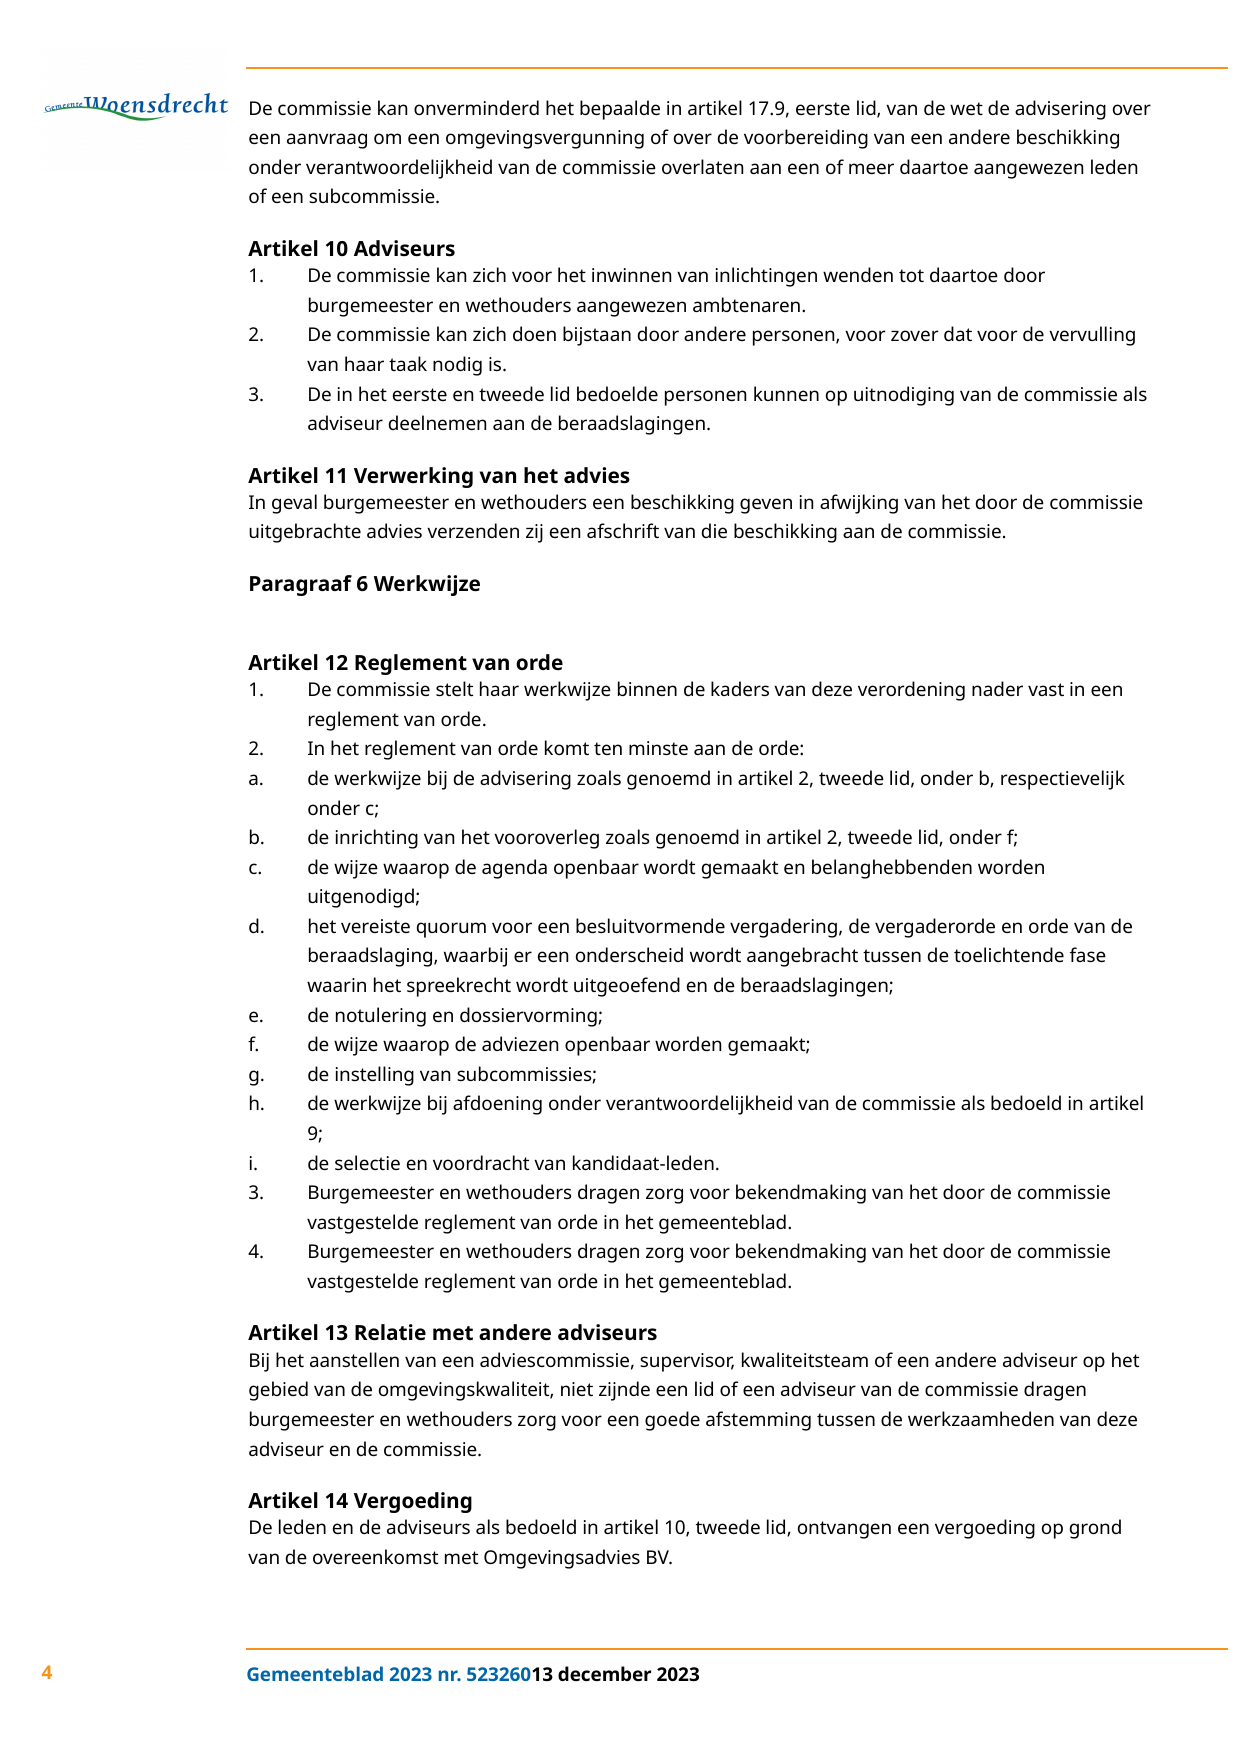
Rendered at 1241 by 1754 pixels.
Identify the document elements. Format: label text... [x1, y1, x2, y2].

list de wijze waarop de agenda openbaar wordt gemaakt en belanghebbenden worden uitgenodigd; [248, 854, 1152, 909]
list De commissie stelt haar werkwijze binnen de kaders van deze verordening nader vast in een reglement van orde. [248, 676, 1152, 732]
text Artikel 11 Verwerking van het advies [248, 461, 1152, 489]
text Artikel 10 Adviseurs [248, 234, 1152, 262]
list de werkwijze bij afdoening onder verantwoordelijkheid van de commissie als bedoeld in artikel 9; [248, 1091, 1152, 1146]
list het vereiste quorum voor een besluitvormende vergadering, de vergaderorde en orde van de beraadslaging, waarbij er een onderscheid wordt aangebracht tussen de toelichtende fase waarin het spreekrecht wordt uitgeoefend en de beraadslagingen; [248, 913, 1152, 998]
list de wijze waarop de adviezen openbaar worden gemaakt; [248, 1031, 1152, 1057]
list Burgemeester en wethouders dragen zorg voor bekendmaking van het door de commissie vastgestelde reglement van orde in het gemeenteblad. [248, 1238, 1152, 1294]
text Paragraaf 6 Werkwijze [248, 569, 1152, 598]
list de instelling van subcommissies; [248, 1061, 1152, 1087]
text In geval burgemeester en wethouders een beschikking geven in afwijking van het door de commissie uitgebrachte advies verzenden zij een afschrift van die beschikking aan de commissie. [248, 489, 1152, 544]
list In het reglement van orde komt ten minste aan de orde: [248, 736, 1152, 761]
list de notulering en dossiervorming; [248, 1002, 1152, 1028]
list De commissie kan zich doen bijstaan door andere personen, voor zover dat voor de vervulling van haar taak nodig is. [248, 322, 1152, 377]
list De commissie kan zich voor het inwinnen van inlichtingen wenden tot daartoe door burgemeester en wethouders aangewezen ambtenaren. [248, 262, 1152, 318]
list Burgemeester en wethouders dragen zorg voor bekendmaking van het door de commissie vastgestelde reglement van orde in het gemeenteblad. [248, 1179, 1152, 1235]
text Artikel 13 Relatie met andere adviseurs [248, 1318, 1152, 1347]
text Artikel 12 Reglement van orde [248, 648, 1152, 676]
text Bij het aanstellen van een adviescommissie, supervisor, kwaliteitsteam of een andere adviseur op het gebied van de omgevingskwaliteit, niet zijnde een lid of een adviseur van de commissie dragen burgemeester en wethouders zorg voor een goede afstemming tussen de werkzaamheden van deze adviseur en de commissie. [248, 1347, 1152, 1461]
text De commissie kan onverminderd het bepaalde in artikel 17.9, eerste lid, van de wet de advisering over een aanvraag om een omgevingsvergunning of over de voorbereiding van een andere beschikking onder verantwoordelijkheid van de commissie overlaten aan een of meer daartoe aangewezen leden of een subcommissie. [248, 95, 1152, 209]
list de inrichting van het vooroverleg zoals genoemd in artikel 2, tweede lid, onder f; [248, 824, 1152, 850]
list de selectie en voordracht van kandidaat-leden. [248, 1150, 1152, 1176]
list De in het eerste en tweede lid bedoelde personen kunnen op uitnodiging van de commissie als adviseur deelnemen aan de beraadslagingen. [248, 381, 1152, 436]
picture [41, 47, 231, 172]
text Artikel 14 Vergoeding [248, 1486, 1152, 1514]
list de werkwijze bij de advisering zoals genoemd in artikel 2, tweede lid, onder b, respectievelijk onder c; [248, 765, 1152, 821]
text De leden en de adviseurs als bedoeld in artikel 10, tweede lid, ontvangen een vergoeding op grond van de overeenkomst met Omgevingsadvies BV. [248, 1514, 1152, 1570]
